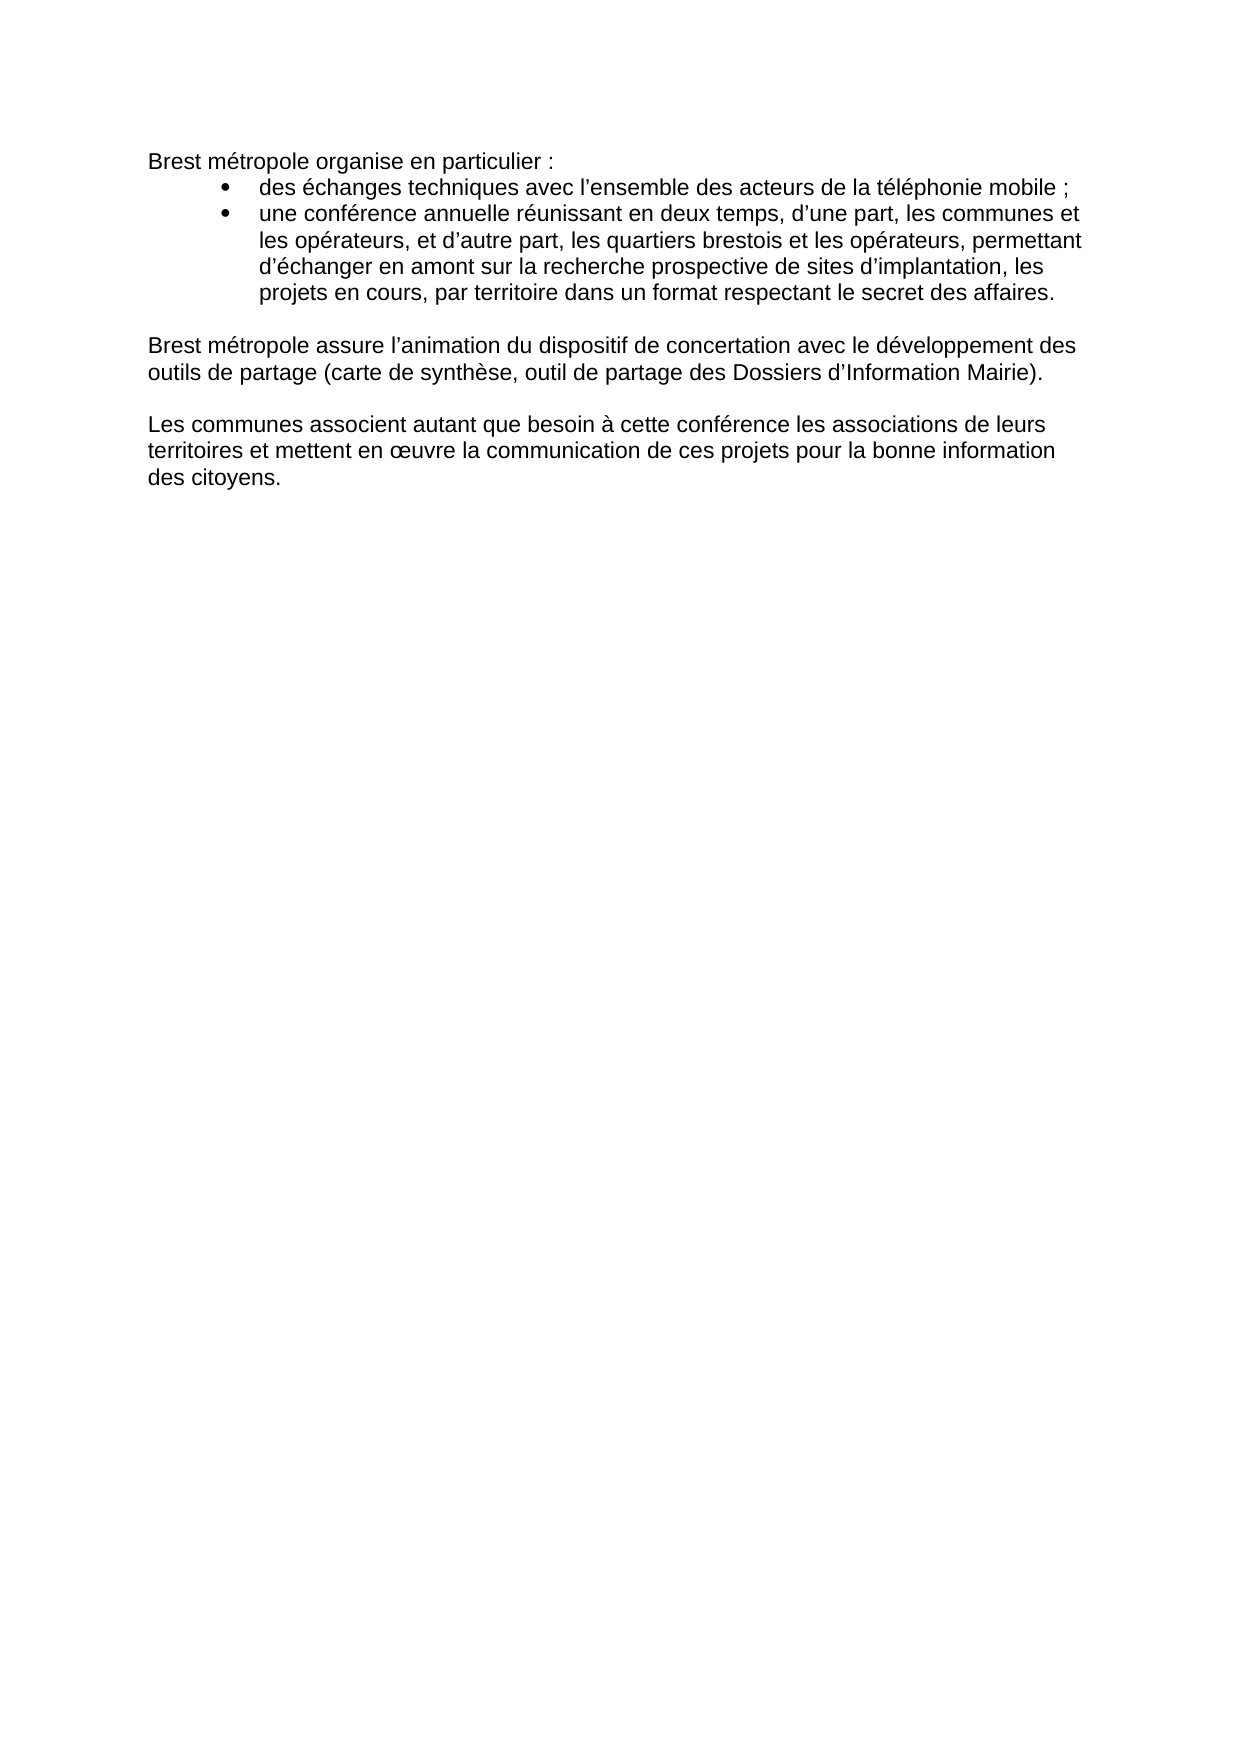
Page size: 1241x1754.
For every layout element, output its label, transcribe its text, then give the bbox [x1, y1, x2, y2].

text Brest métropole organise en particulier : [148, 148, 1093, 174]
text Les communes associent autant que besoin à cette conférence les associations de leurs territoires et mettent en œuvre la communication de ces projets pour la bonne information des citoyens. [148, 411, 1093, 490]
list une conférence annuelle réunissant en deux temps, d’une part, les communes et les opérateurs, et d’autre part, les quartiers brestois et les opérateurs, permettant d’échanger en amont sur la recherche prospective de sites d’implantation, les projets en cours, par territoire dans un format respectant le secret des affaires. [221, 200, 1093, 306]
text Brest métropole assure l’animation du dispositif de concertation avec le développement des outils de partage (carte de synthèse, outil de partage des Dossiers d’Information Mairie). [148, 332, 1093, 385]
list des échanges techniques avec l’ensemble des acteurs de la téléphonie mobile ; [221, 174, 1093, 200]
